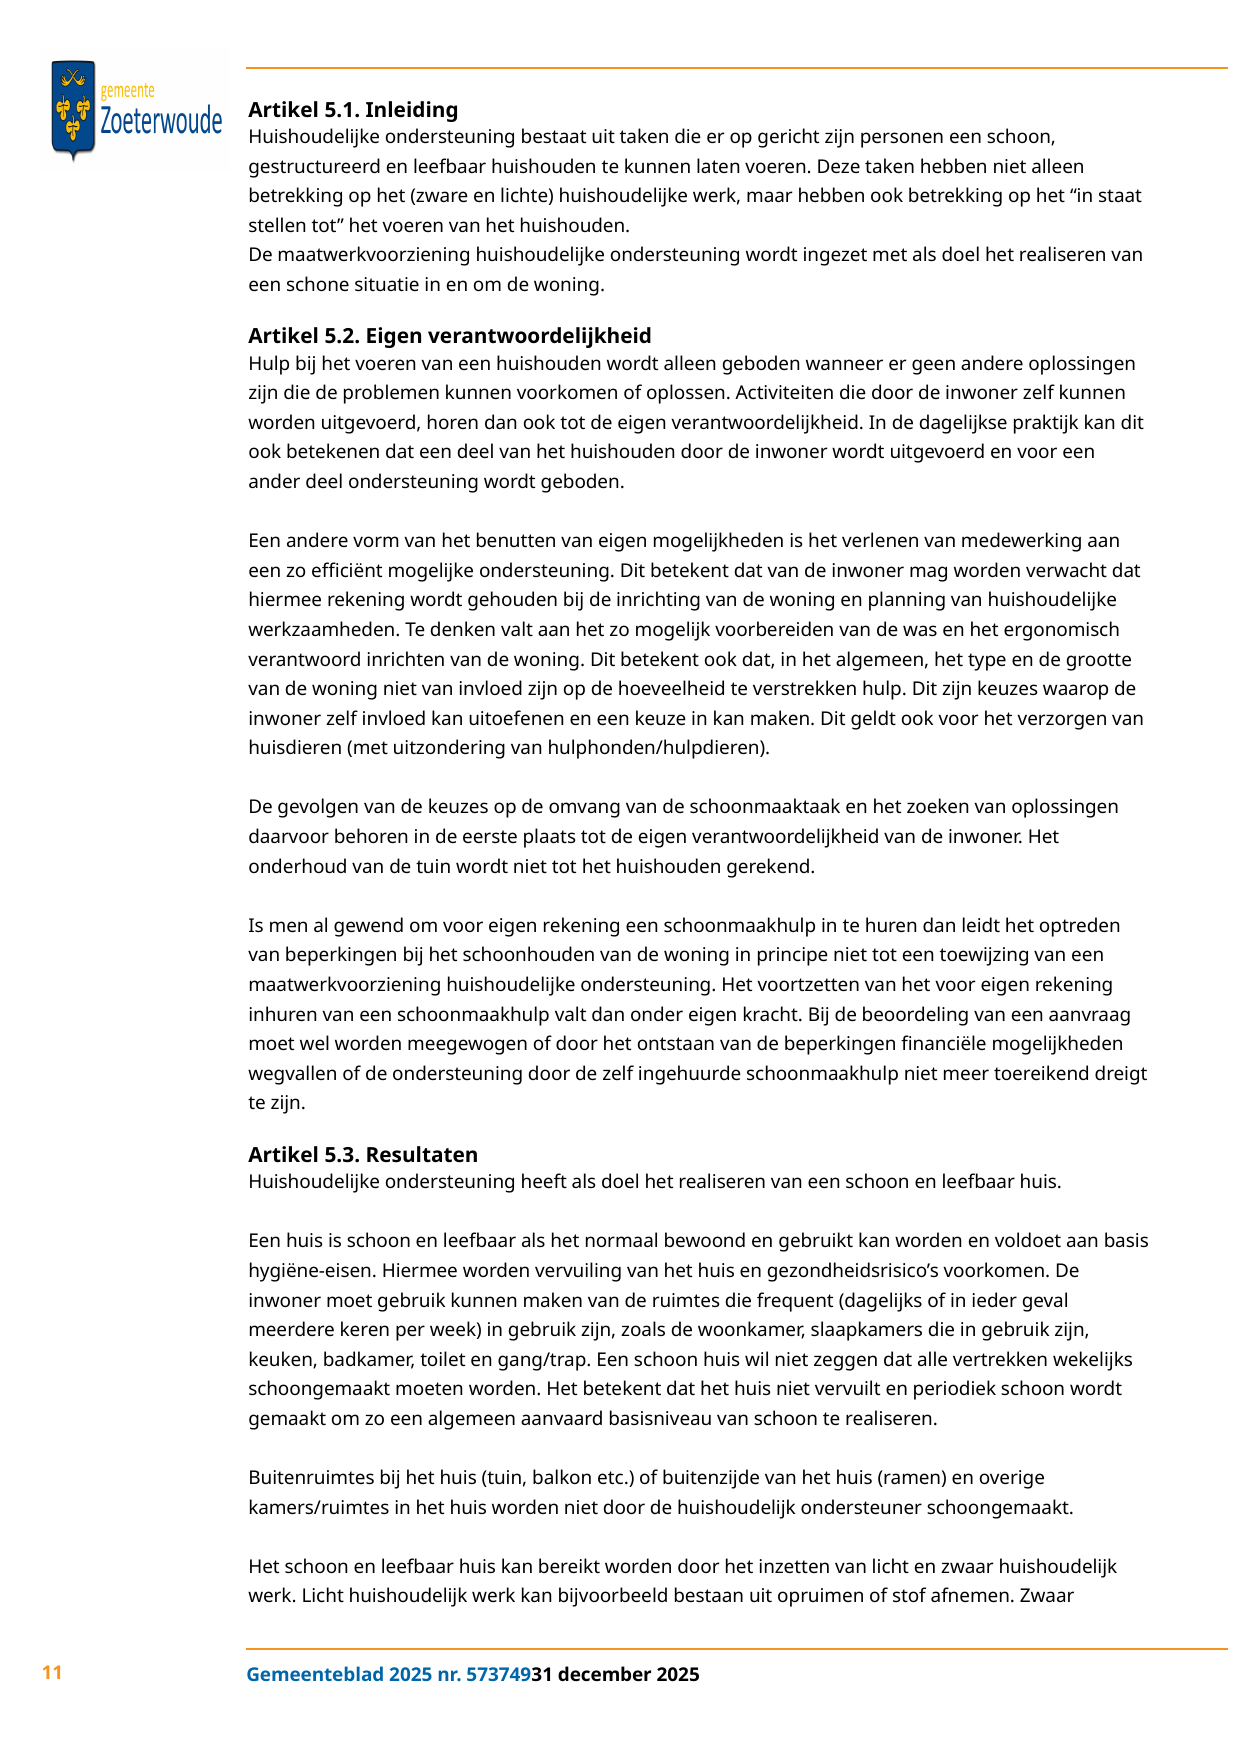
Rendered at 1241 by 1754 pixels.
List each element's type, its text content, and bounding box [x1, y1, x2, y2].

text Een andere vorm van het benutten van eigen mogelijkheden is het verlenen van medewerking aan een zo efficiënt mogelijke ondersteuning. Dit betekent dat van de inwoner mag worden verwacht dat hiermee rekening wordt gehouden bij de inrichting van de woning en planning van huishoudelijke werkzaamheden. Te denken valt aan het zo mogelijk voorbereiden van de was en het ergonomisch verantwoord inrichten van de woning. Dit betekent ook dat, in het algemeen, het type en de grootte van de woning niet van invloed zijn op de hoeveelheid te verstrekken hulp. Dit zijn keuzes waarop de inwoner zelf invloed kan uitoefenen en een keuze in kan maken. Dit geldt ook voor het verzorgen van huisdieren (met uitzondering van hulphonden/hulpdieren). [248, 527, 1152, 760]
text Een huis is schoon en leefbaar als het normaal bewoond en gebruikt kan worden en voldoet aan basis hygiëne-eisen. Hiermee worden vervuiling van het huis en gezondheidsrisico’s voorkomen. De inwoner moet gebruik kunnen maken van de ruimtes die frequent (dagelijks of in ieder geval meerdere keren per week) in gebruik zijn, zoals de woonkamer, slaapkamers die in gebruik zijn, keuken, badkamer, toilet en gang/trap. Een schoon huis wil niet zeggen dat alle vertrekken wekelijks schoongemaakt moeten worden. Het betekent dat het huis niet vervuilt en periodiek schoon wordt gemaakt om zo een algemeen aanvaard basisniveau van schoon te realiseren. [248, 1228, 1152, 1431]
text Huishoudelijke ondersteuning bestaat uit taken die er op gericht zijn personen een schoon, gestructureerd en leefbaar huishouden te kunnen laten voeren. Deze taken hebben niet alleen betrekking op het (zware en lichte) huishoudelijke werk, maar hebben ook betrekking op het “in staat stellen tot” het voeren van het huishouden. [248, 123, 1152, 238]
text Het schoon en leefbaar huis kan bereikt worden door het inzetten van licht en zwaar huishoudelijk werk. Licht huishoudelijk werk kan bijvoorbeeld bestaan uit opruimen of stof afnemen. Zwaar [248, 1553, 1152, 1608]
text Buitenruimtes bij het huis (tuin, balkon etc.) of buitenzijde van het huis (ramen) en overige kamers/ruimtes in het huis worden niet door de huishoudelijk ondersteuner schoongemaakt. [248, 1464, 1152, 1519]
text Huishoudelijke ondersteuning heeft als doel het realiseren van een schoon en leefbaar huis. [248, 1168, 1152, 1194]
text Is men al gewend om voor eigen rekening een schoonmaakhulp in te huren dan leidt het optreden van beperkingen bij het schoonhouden van de woning in principe niet tot een toewijzing van een maatwerkvoorziening huishoudelijke ondersteuning. Het voortzetten van het voor eigen rekening inhuren van een schoonmaakhulp valt dan onder eigen kracht. Bij de beoordeling van een aanvraag moet wel worden meegewogen of door het ontstaan van de beperkingen financiële mogelijkheden wegvallen of de ondersteuning door de zelf ingehuurde schoonmaakhulp niet meer toereikend dreigt te zijn. [248, 912, 1152, 1115]
picture [41, 47, 231, 172]
text Artikel 5.1. Inleiding [248, 95, 1152, 123]
text De gevolgen van de keuzes op de omvang van de schoonmaaktaak en het zoeken van oplossingen daarvoor behoren in de eerste plaats tot de eigen verantwoordelijkheid van de inwoner. Het onderhoud van de tuin wordt niet tot het huishouden gerekend. [248, 794, 1152, 879]
text Artikel 5.3. Resultaten [248, 1140, 1152, 1168]
text Artikel 5.2. Eigen verantwoordelijkheid [248, 322, 1152, 350]
text De maatwerkvoorziening huishoudelijke ondersteuning wordt ingezet met als doel het realiseren van een schone situatie in en om de woning. [248, 242, 1152, 297]
text Hulp bij het voeren van een huishouden wordt alleen geboden wanneer er geen andere oplossingen zijn die de problemen kunnen voorkomen of oplossen. Activiteiten die door de inwoner zelf kunnen worden uitgevoerd, horen dan ook tot de eigen verantwoordelijkheid. In de dagelijkse praktijk kan dit ook betekenen dat een deel van het huishouden door de inwoner wordt uitgevoerd en voor een ander deel ondersteuning wordt geboden. [248, 350, 1152, 494]
